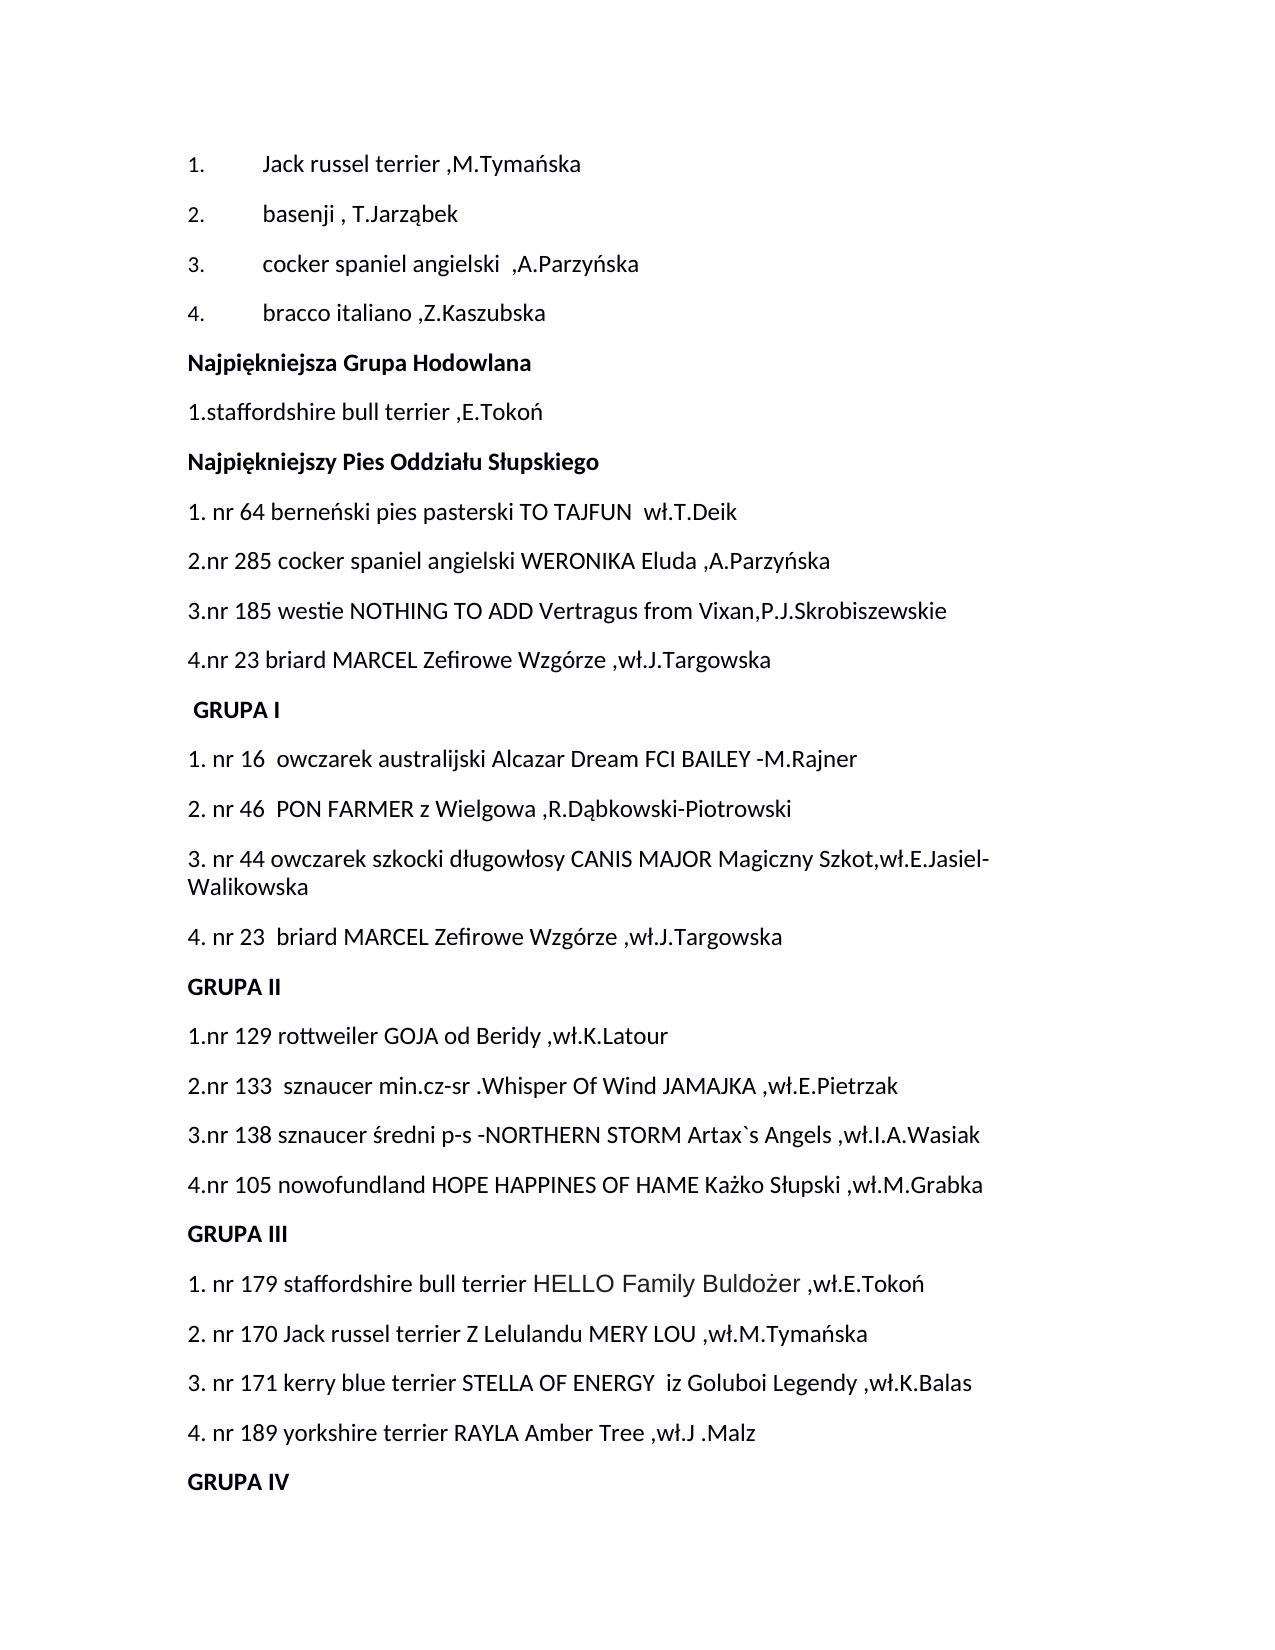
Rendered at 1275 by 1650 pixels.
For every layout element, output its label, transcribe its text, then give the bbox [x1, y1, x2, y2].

text GRUPA I [187, 695, 1087, 724]
text 2.nr 285 cocker spaniel angielski WERONIKA Eluda ,A.Parzyńska [187, 547, 1087, 575]
text 1. nr 64 berneński pies pasterski TO TAJFUN wł.T.Deik [187, 497, 1087, 526]
text 2. nr 46 PON FARMER z Wielgowa ,R.Dąbkowski-Piotrowski [187, 794, 1087, 823]
list basenji , T.Jarząbek [187, 199, 1087, 228]
text 1.staffordshire bull terrier ,E.Tokoń [187, 398, 1087, 427]
text 4.nr 105 nowofundland HOPE HAPPINES OF HAME Każko Słupski ,wł.M.Grabka [187, 1170, 1087, 1199]
text 3.nr 185 westie NOTHING TO ADD Vertragus from Vixan,P.J.Skrobiszewskie [187, 596, 1087, 625]
list cocker spaniel angielski ,A.Parzyńska [187, 249, 1087, 278]
list bracco italiano ,Z.Kaszubska [187, 299, 1087, 327]
text 1. nr 179 staffordshire bull terrier HELLO Family Buldożer ,wł.E.Tokoń [187, 1269, 1087, 1298]
text GRUPA IV [187, 1468, 1087, 1497]
text 2.nr 133 sznaucer min.cz-sr .Whisper Of Wind JAMAJKA ,wł.E.Pietrzak [187, 1071, 1087, 1100]
text Najpiękniejsza Grupa Hodowlana [187, 348, 1087, 377]
text 4.nr 23 briard MARCEL Zefirowe Wzgórze ,wł.J.Targowska [187, 646, 1087, 674]
text 3. nr 44 owczarek szkocki długowłosy CANIS MAJOR Magiczny Szkot,wł.E.Jasiel-Walikowska [187, 844, 1087, 902]
text 1. nr 16 owczarek australijski Alcazar Dream FCI BAILEY -M.Rajner [187, 745, 1087, 774]
text Najpiękniejszy Pies Oddziału Słupskiego [187, 447, 1087, 476]
text 3.nr 138 sznaucer średni p-s -NORTHERN STORM Artax`s Angels ,wł.I.A.Wasiak [187, 1121, 1087, 1149]
text 3. nr 171 kerry blue terrier STELLA OF ENERGY iz Goluboi Legendy ,wł.K.Balas [187, 1369, 1087, 1397]
text 1.nr 129 rottweiler GOJA od Beridy ,wł.K.Latour [187, 1022, 1087, 1050]
text 2. nr 170 Jack russel terrier Z Lelulandu MERY LOU ,wł.M.Tymańska [187, 1319, 1087, 1348]
text GRUPA II [187, 972, 1087, 1001]
text 4. nr 189 yorkshire terrier RAYLA Amber Tree ,wł.J .Malz [187, 1418, 1087, 1447]
text 4. nr 23 briard MARCEL Zefirowe Wzgórze ,wł.J.Targowska [187, 922, 1087, 951]
text GRUPA III [187, 1220, 1087, 1249]
list Jack russel terrier ,M.Tymańska [187, 150, 1087, 179]
